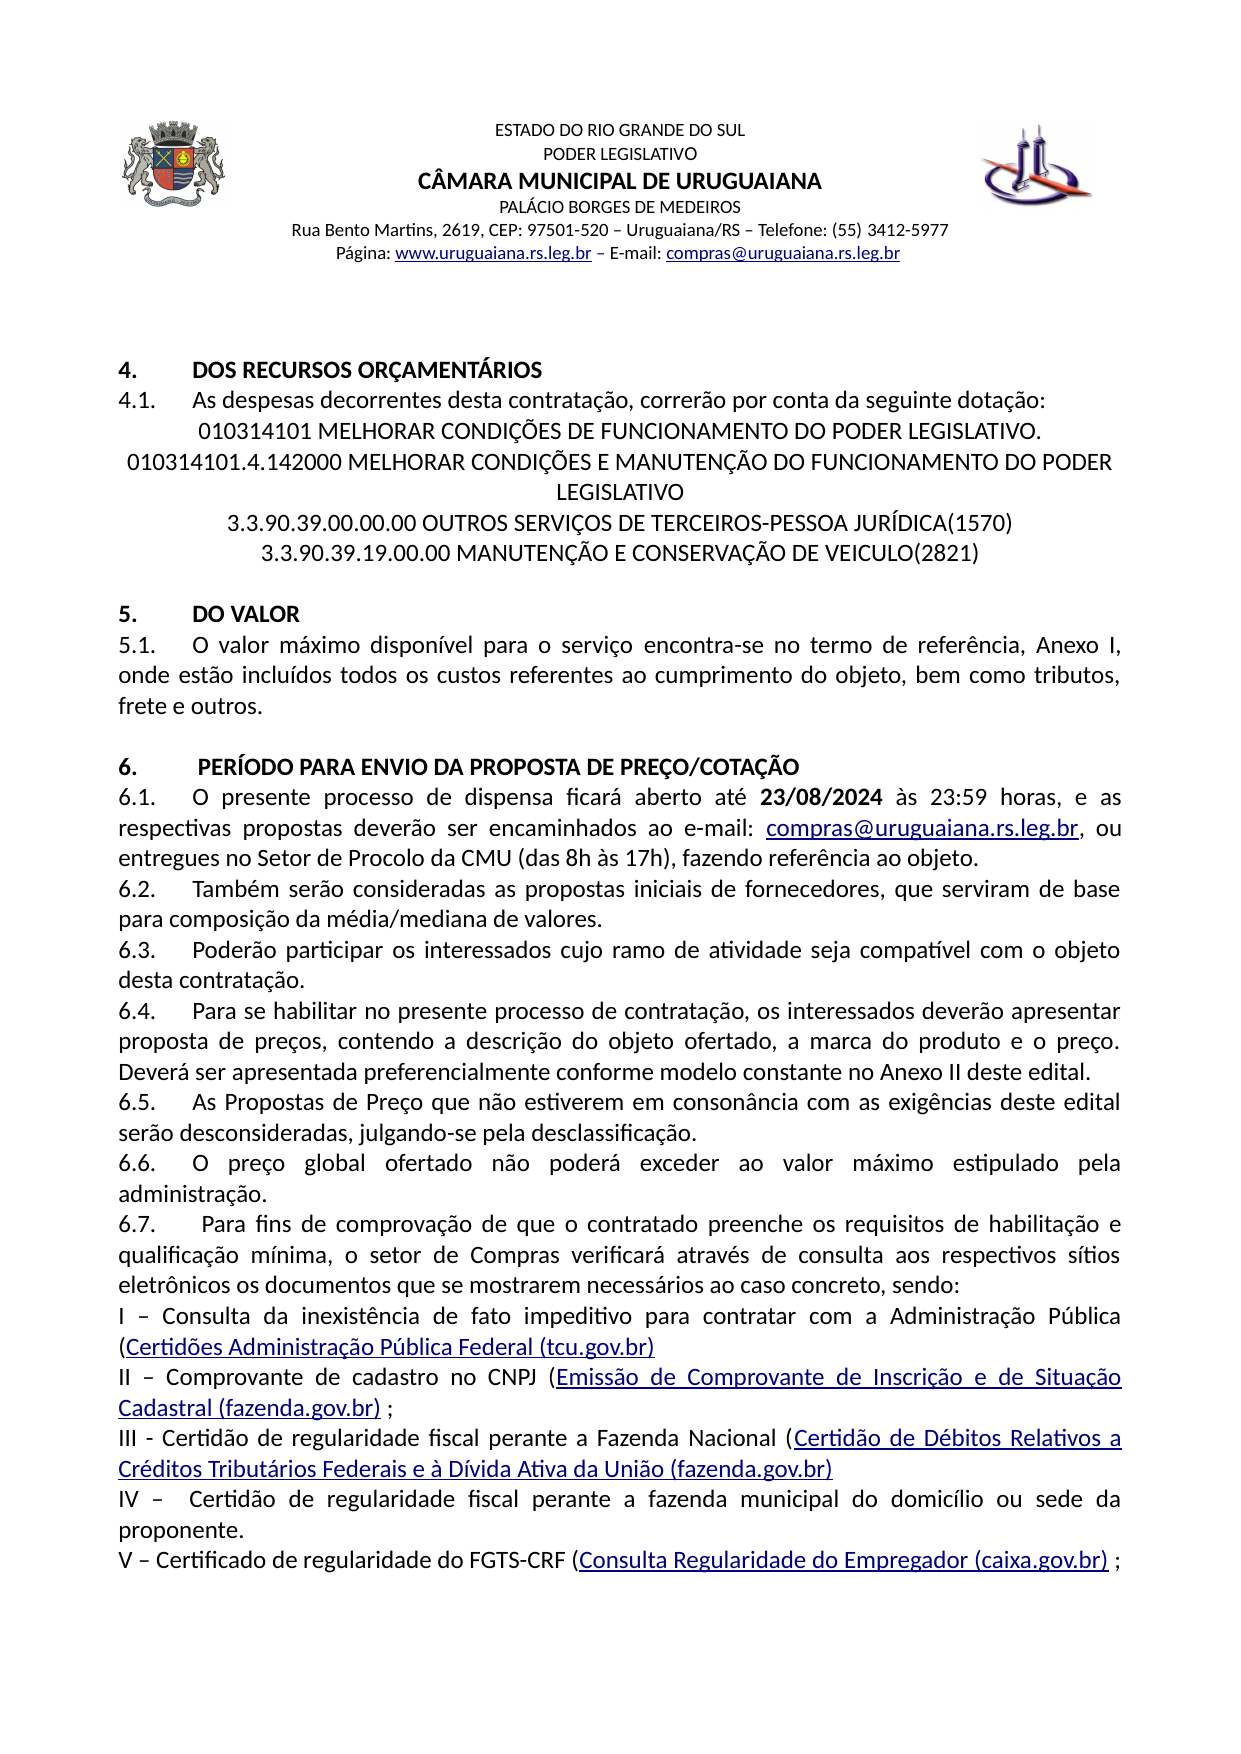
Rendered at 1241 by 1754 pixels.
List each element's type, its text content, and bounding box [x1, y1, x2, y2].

list Para se habilitar no presente processo de contratação, os interessados deverão apresentar proposta de preços, contendo a descrição do objeto ofertado, a marca do produto e o preço. Deverá ser apresentada preferencialmente conforme modelo constante no Anexo II deste edital. [118, 995, 1122, 1087]
list Para fins de comprovação de que o contratado preenche os requisitos de habilitação e qualificação mínima, o setor de Compras verificará através de consulta aos respectivos sítios eletrônicos os documentos que se mostrarem necessários ao caso concreto, sendo: [118, 1209, 1122, 1300]
list III - Certidão de regularidade fiscal perante a Fazenda Nacional (Certidão de Débitos Relativos a Créditos Tributários Federais e à Dívida Ativa da União (fazenda.gov.br) [118, 1422, 1122, 1483]
list As despesas decorrentes desta contratação, correrão por conta da seguinte dotação: [118, 384, 1122, 415]
list V – Certificado de regularidade do FGTS-CRF (Consulta Regularidade do Empregador (caixa.gov.br) ; [118, 1544, 1122, 1575]
list O presente processo de dispensa ficará aberto até 23/08/2024 às 23:59 horas, e as respectivas propostas deverão ser encaminhados ao e-mail: compras@uruguaiana.rs.leg.br, ou entregues no Setor de Procolo da CMU (das 8h às 17h), fazendo referência ao objeto. [118, 781, 1122, 873]
text 010314101.4.142000 MELHORAR CONDIÇÕES E MANUTENÇÃO DO FUNCIONAMENTO DO PODER LEGISLATIVO [118, 446, 1122, 507]
list DO VALOR [118, 598, 1122, 629]
list PERÍODO PARA ENVIO DA PROPOSTA DE PREÇO/COTAÇÃO [118, 751, 1122, 781]
list O valor máximo disponível para o serviço encontra-se no termo de referência, Anexo I, onde estão incluídos todos os custos referentes ao cumprimento do objeto, bem como tributos, frete e outros. [118, 629, 1122, 720]
list O preço global ofertado não poderá exceder ao valor máximo estipulado pela administração. [118, 1148, 1122, 1209]
list IV – Certidão de regularidade fiscal perante a fazenda municipal do domicílio ou sede da proponente. [118, 1483, 1122, 1544]
text 3.3.90.39.19.00.00 MANUTENÇÃO E CONSERVAÇÃO DE VEICULO(2821) [118, 537, 1122, 568]
list As Propostas de Preço que não estiverem em consonância com as exigências deste edital serão desconsideradas, julgando-se pela desclassificação. [118, 1087, 1122, 1148]
list Também serão consideradas as propostas iniciais de fornecedores, que serviram de base para composição da média/mediana de valores. [118, 873, 1122, 934]
picture [977, 121, 1094, 210]
text 3.3.90.39.00.00.00 OUTROS SERVIÇOS DE TERCEIROS-PESSOA JURÍDICA(1570) [118, 507, 1122, 537]
list DOS RECURSOS ORÇAMENTÁRIOS [118, 354, 1122, 384]
list II – Comprovante de cadastro no CNPJ (Emissão de Comprovante de Inscrição e de Situação Cadastral (fazenda.gov.br) ; [118, 1361, 1122, 1422]
text 010314101 MELHORAR CONDIÇÕES DE FUNCIONAMENTO DO PODER LEGISLATIVO. [118, 415, 1122, 446]
list Poderão participar os interessados cujo ramo de atividade seja compatível com o objeto desta contratação. [118, 934, 1122, 995]
picture [121, 119, 227, 208]
list I – Consulta da inexistência de fato impeditivo para contratar com a Administração Pública (Certidões Administração Pública Federal (tcu.gov.br) [118, 1300, 1122, 1361]
